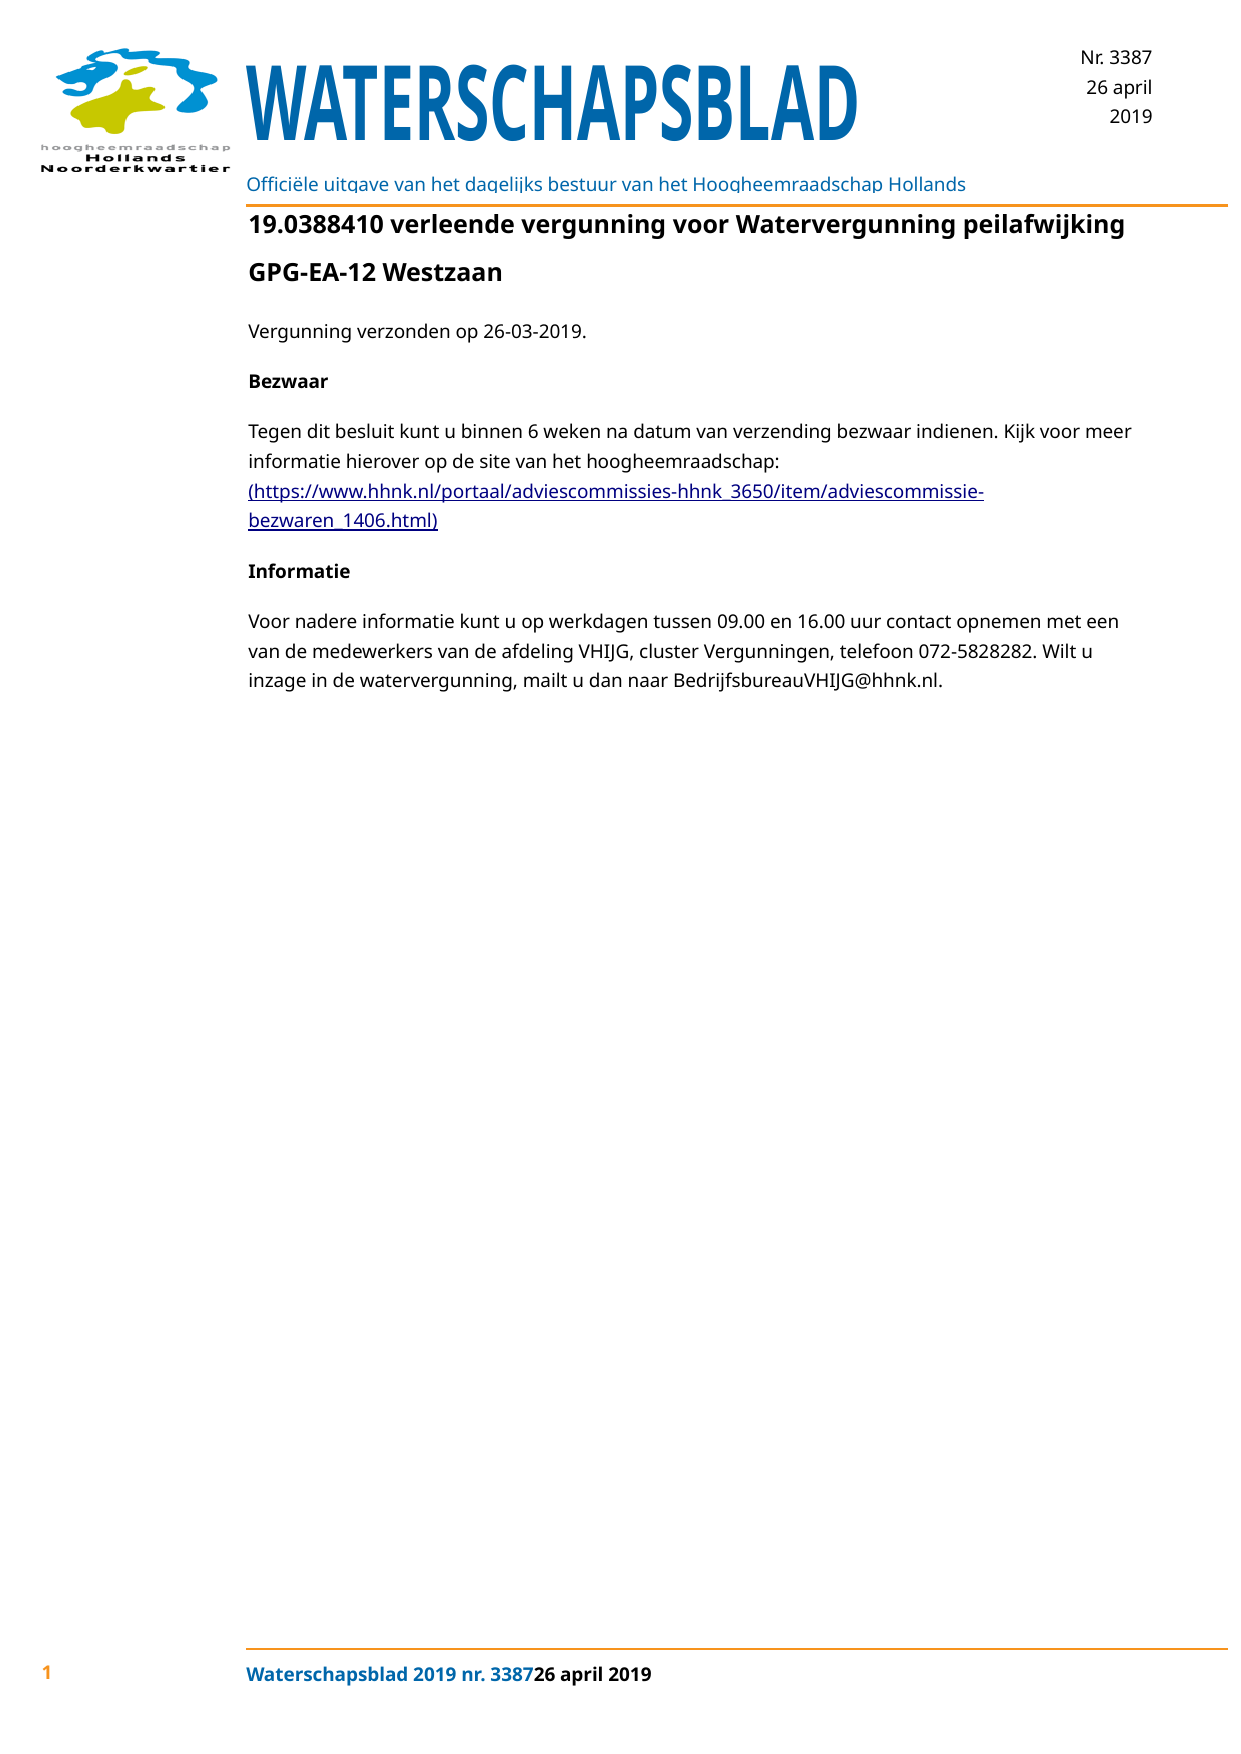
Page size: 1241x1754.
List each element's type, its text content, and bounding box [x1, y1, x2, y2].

text 19.0388410 verleende vergunning voor Watervergunning peilafwijking GPG-EA-12 Westzaan [248, 207, 1152, 288]
text Bezwaar [248, 368, 1152, 394]
text Informatie [248, 558, 1152, 584]
text Tegen dit besluit kunt u binnen 6 weken na datum van verzending bezwaar indienen. Kijk voor meer informatie hierover op de site van het hoogheemraadschap: (https://www.hhnk.nl/portaal/adviescommissies-hhnk_3650/item/adviescommissie-bezwaren_1406.html) [248, 419, 1152, 533]
text Voor nadere informatie kunt u op werkdagen tussen 09.00 en 16.00 uur contact opnemen met een van de medewerkers van de afdeling VHIJG, cluster Vergunningen, telefoon 072-5828282. Wilt u inzage in de watervergunning, mailt u dan naar BedrijfsbureauVHIJG@hhnk.nl. [248, 608, 1152, 693]
picture [41, 47, 231, 172]
text Vergunning verzonden op 26-03-2019. [248, 318, 1152, 344]
